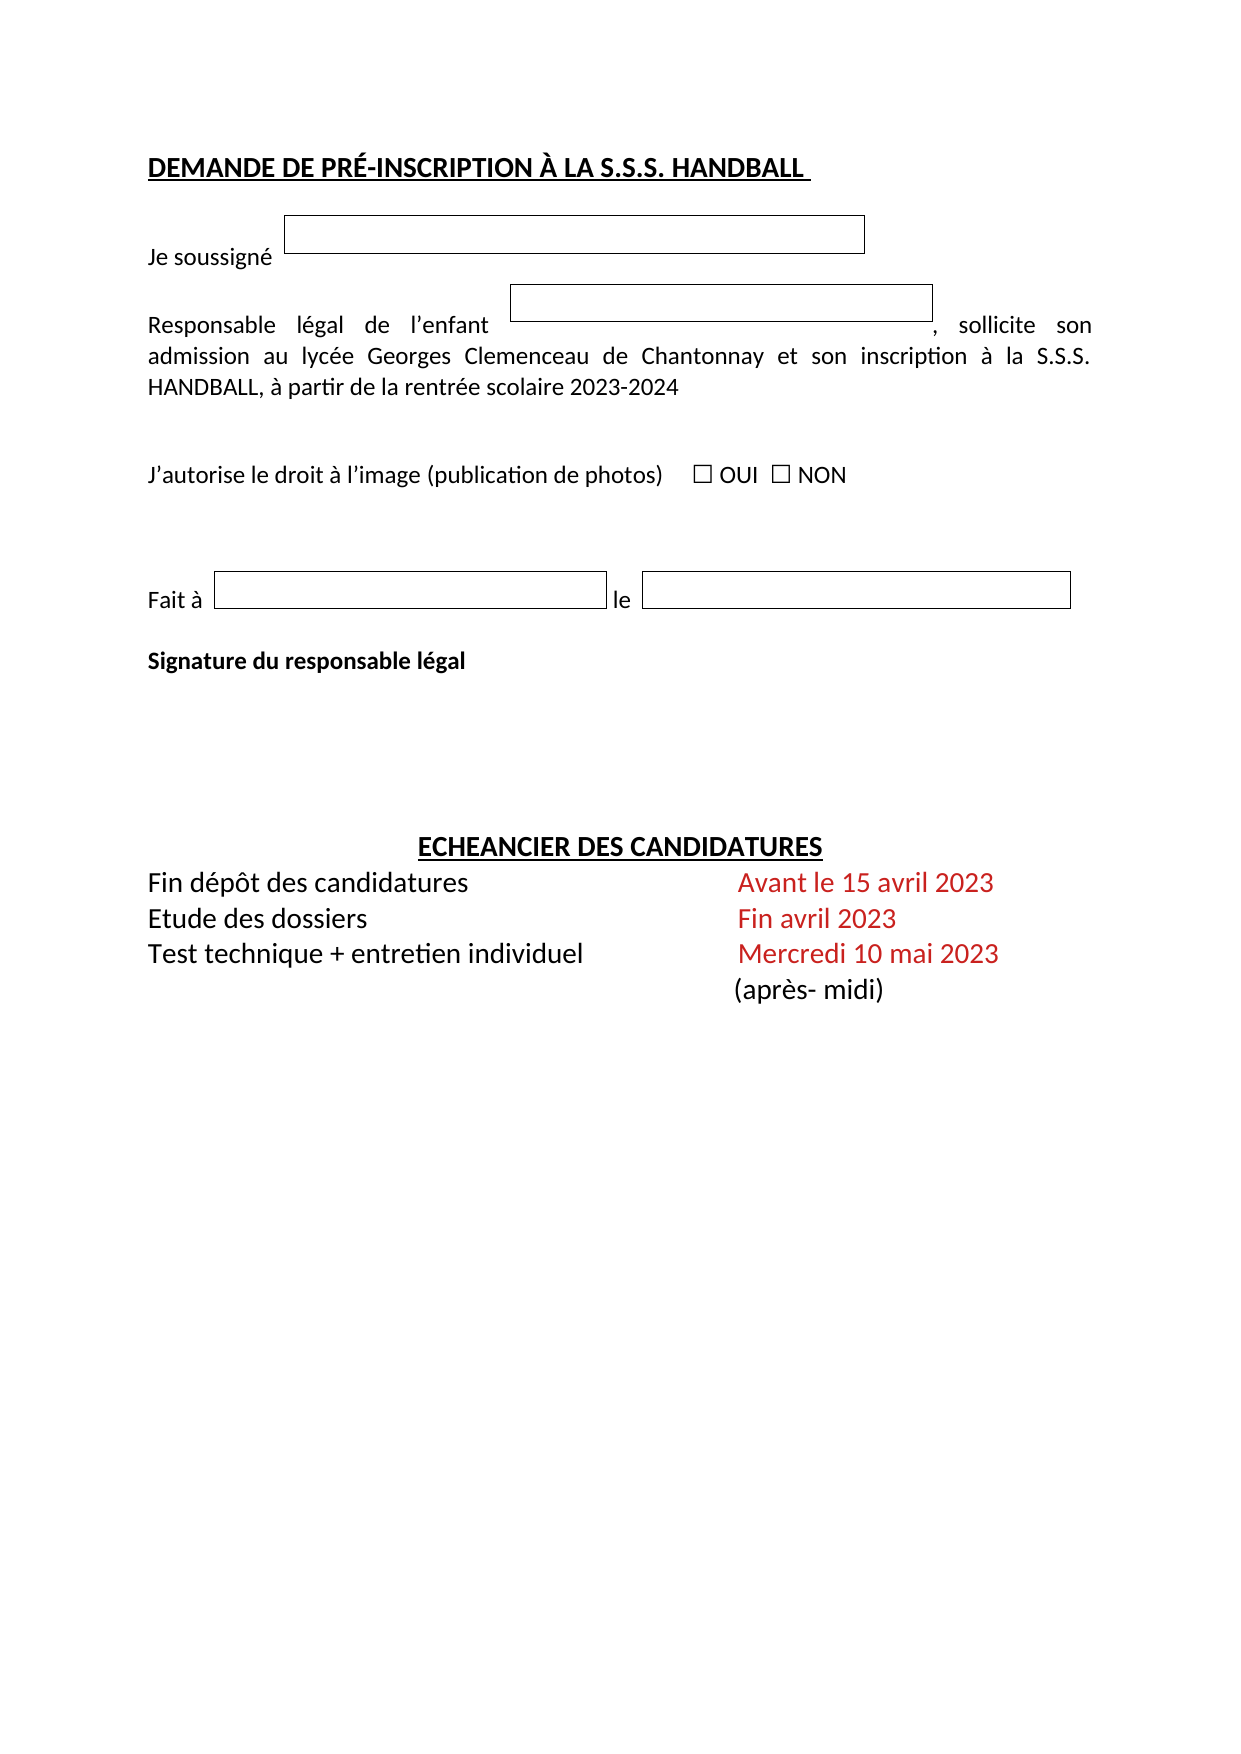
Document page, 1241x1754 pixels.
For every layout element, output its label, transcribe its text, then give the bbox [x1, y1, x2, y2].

text Responsable légal de l’enfant , sollicite son admission au lycée Georges Clemenceau de Chantonnay et son inscription à la S.S.S. HANDBALL, à partir de la rentrée scolaire 2023-2024 [148, 284, 1092, 401]
text J’autorise le droit à l’image (publication de photos) ☐ OUI ☐ NON [148, 457, 1092, 491]
text Test technique + entretien individuel Mercredi 10 mai 2023 [148, 935, 1092, 971]
text Je soussigné [148, 215, 1092, 271]
text ECHEANCIER DES CANDIDATURES [148, 828, 1092, 864]
text Fait à le [148, 571, 1092, 615]
text DEMANDE DE PRÉ-INSCRIPTION À LA S.S.S. HANDBALL [148, 149, 1092, 184]
text Signature du responsable légal [148, 645, 1092, 676]
text Fin dépôt des candidatures Avant le 15 avril 2023 [148, 864, 1092, 900]
text Etude des dossiers Fin avril 2023 [148, 900, 1092, 935]
text (après- midi) [148, 971, 1092, 1007]
